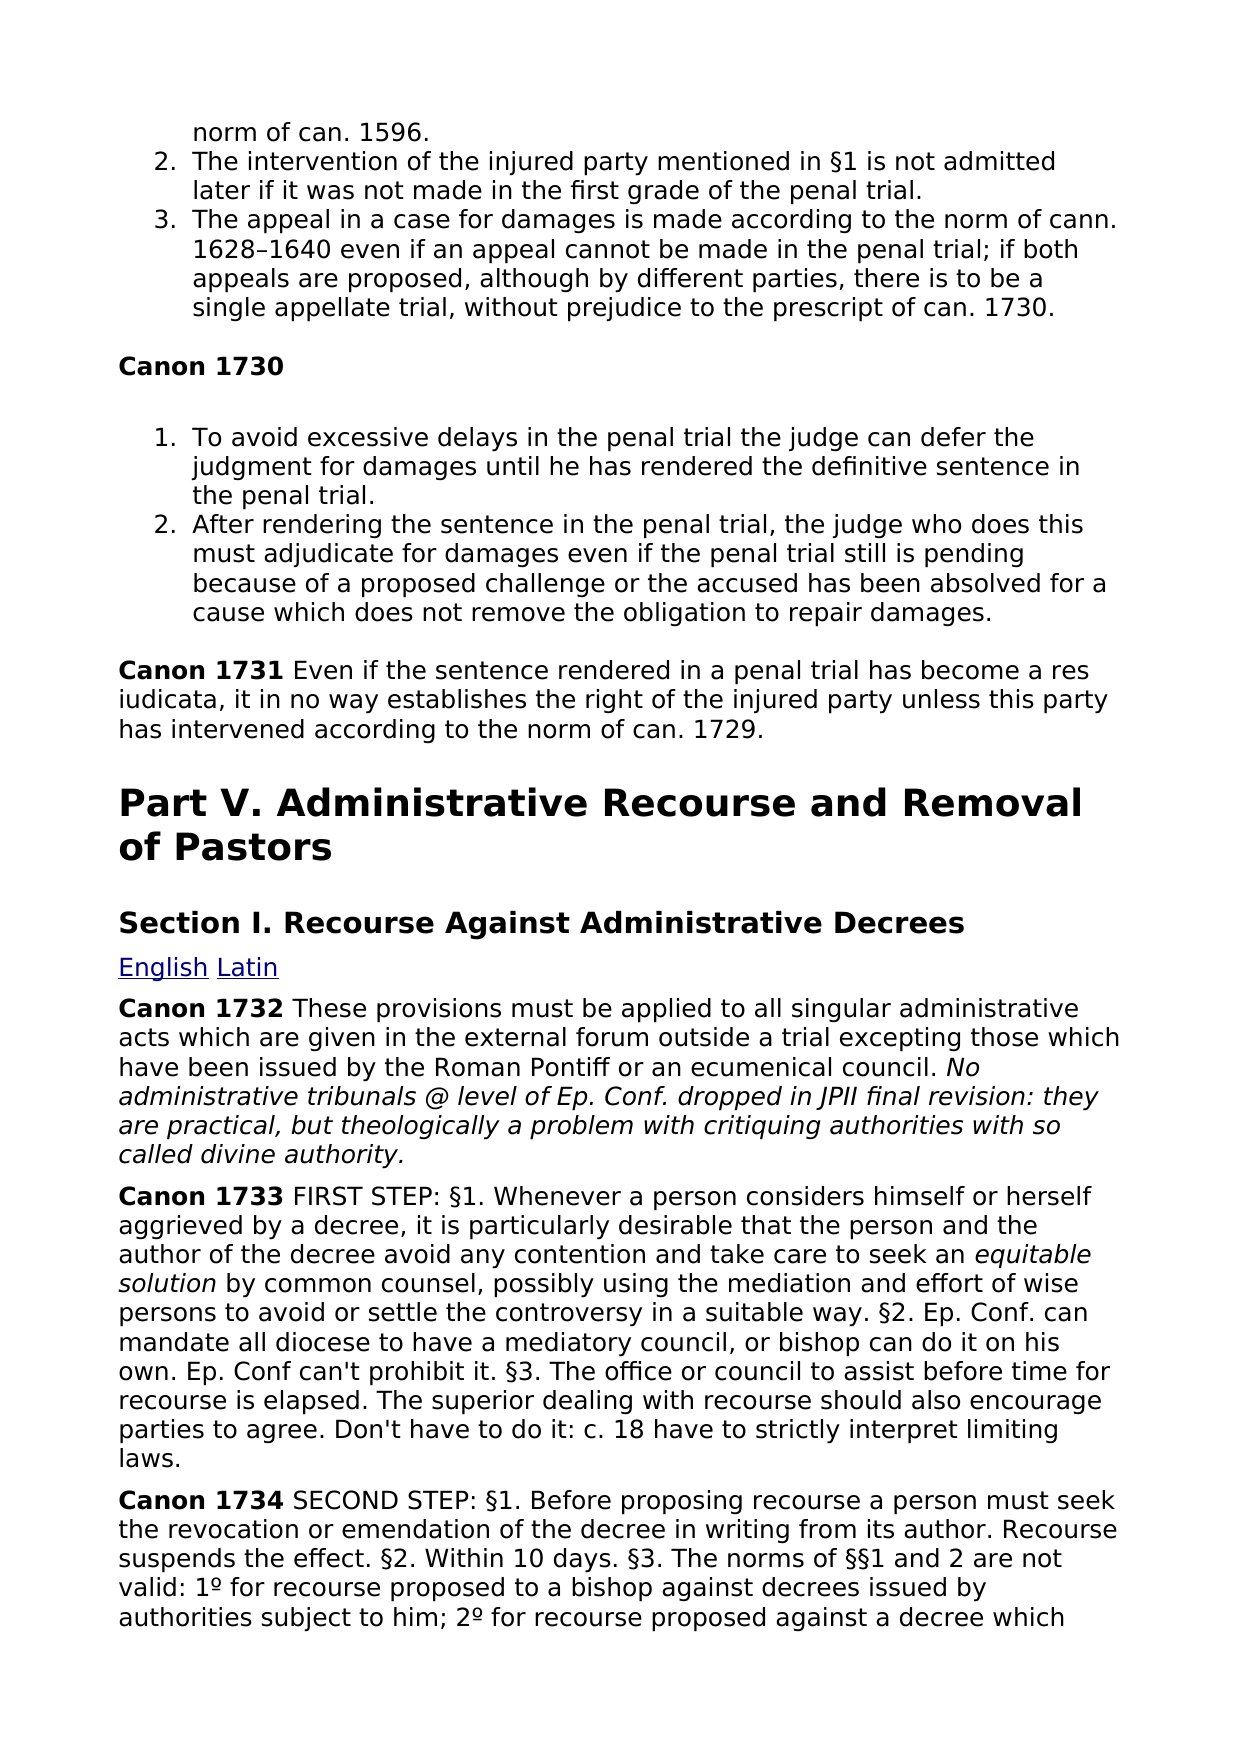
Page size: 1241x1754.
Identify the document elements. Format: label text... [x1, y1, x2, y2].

text English Latin [118, 953, 1122, 982]
text Canon 1730 [118, 352, 1122, 381]
list norm of can. 1596. [177, 118, 1122, 147]
text Canon 1733 FIRST STEP: §1. Whenever a person considers himself or herself aggrieved by a decree, it is particularly desirable that the person and the author of the decree avoid any contention and take care to seek an equitable solution by common counsel, possibly using the mediation and effort of wise persons to avoid or settle the controversy in a suitable way. §2. Ep. Conf. can mandate all diocese to have a mediatory council, or bishop can do it on his own. Ep. Conf can't prohibit it. §3. The office or council to assist before time for recourse is elapsed. The superior dealing with recourse should also encourage parties to agree. Don't have to do it: c. 18 have to strictly interpret limiting laws. [118, 1182, 1122, 1474]
subtitle Section I. Recourse Against Administrative Decrees [118, 906, 1122, 940]
list The appeal in a case for damages is made according to the norm of cann. 1628–1640 even if an appeal cannot be made in the penal trial; if both appeals are proposed, although by different parties, there is to be a single appellate trial, without prejudice to the prescript of can. 1730. [177, 206, 1122, 322]
text Canon 1734 SECOND STEP: §1. Before proposing recourse a person must seek the revocation or emendation of the decree in writing from its author. Recourse suspends the effect. §2. Within 10 days. §3. The norms of §§1 and 2 are not valid: 1º for recourse proposed to a bishop against decrees issued by authorities subject to him; 2º for recourse proposed against a decree which [118, 1486, 1122, 1632]
list To avoid excessive delays in the penal trial the judge can defer the judgment for damages until he has rendered the definitive sentence in the penal trial. [177, 423, 1122, 510]
text Canon 1731 Even if the sentence rendered in a penal trial has become a res iudicata, it in no way establishes the right of the injured party unless this party has intervened according to the norm of can. 1729. [118, 657, 1122, 744]
list The intervention of the injured party mentioned in §1 is not admitted later if it was not made in the first grade of the penal trial. [177, 147, 1122, 206]
subtitle Part V. Administrative Recourse and Removal of Pastors [118, 782, 1122, 869]
list After rendering the sentence in the penal trial, the judge who does this must adjudicate for damages even if the penal trial still is pending because of a proposed challenge or the accused has been absolved for a cause which does not remove the obligation to repair damages. [177, 510, 1122, 627]
text Canon 1732 These provisions must be applied to all singular administrative acts which are given in the external forum outside a trial excepting those which have been issued by the Roman Pontiff or an ecumenical council. No administrative tribunals @ level of Ep. Conf. dropped in JPII final revision: they are practical, but theologically a problem with critiquing authorities with so called divine authority. [118, 994, 1122, 1169]
